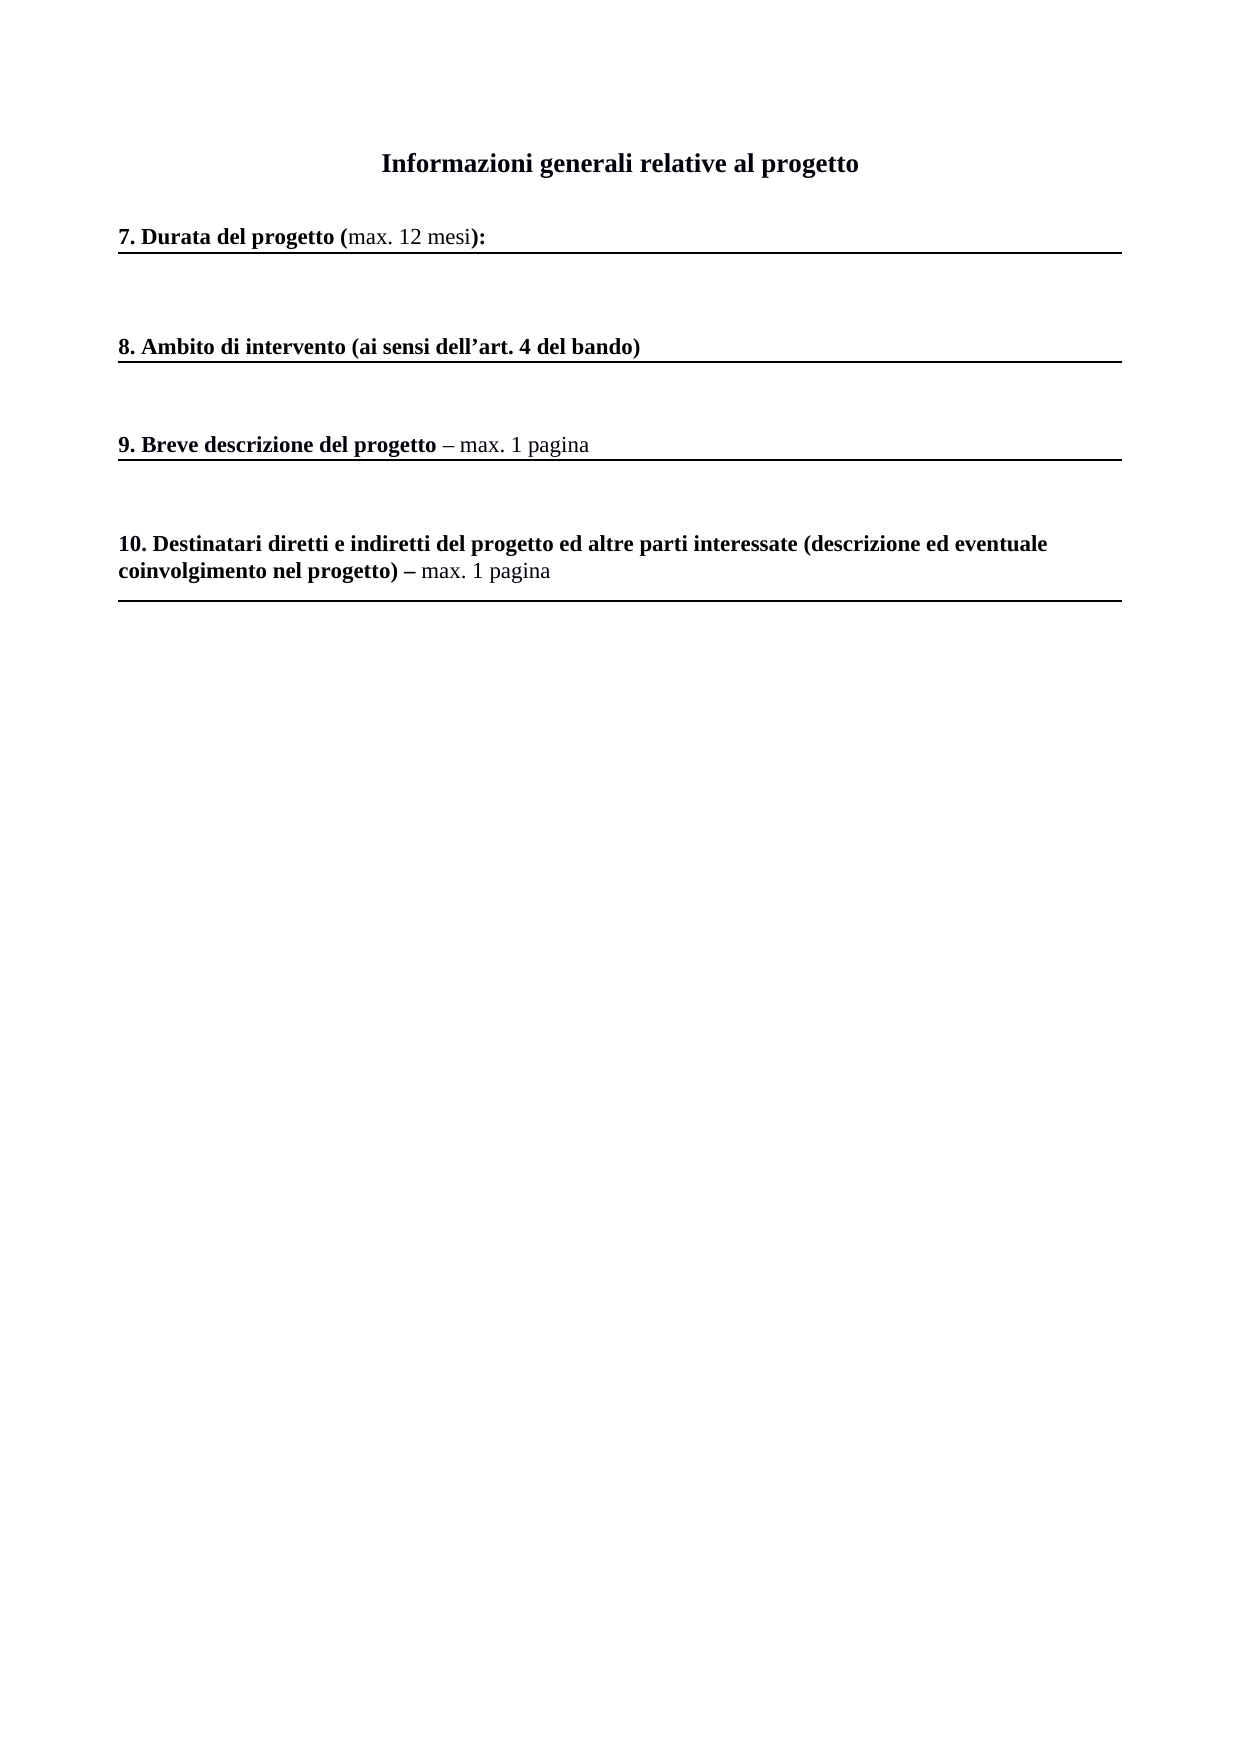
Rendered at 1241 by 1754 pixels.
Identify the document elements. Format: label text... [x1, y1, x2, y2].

text 9. Breve descrizione del progetto – max. 1 pagina [118, 431, 1122, 459]
text 7. Durata del progetto (max. 12 mesi): [118, 223, 1122, 252]
text 8. Ambito di intervento (ai sensi dell’art. 4 del bando) [118, 333, 1122, 361]
subtitle Informazioni generali relative al progetto [118, 148, 1122, 179]
text 10. Destinatari diretti e indiretti del progetto ed altre parti interessate (descrizione ed eventuale coinvolgimento nel progetto) – max. 1 pagina [118, 531, 1122, 600]
